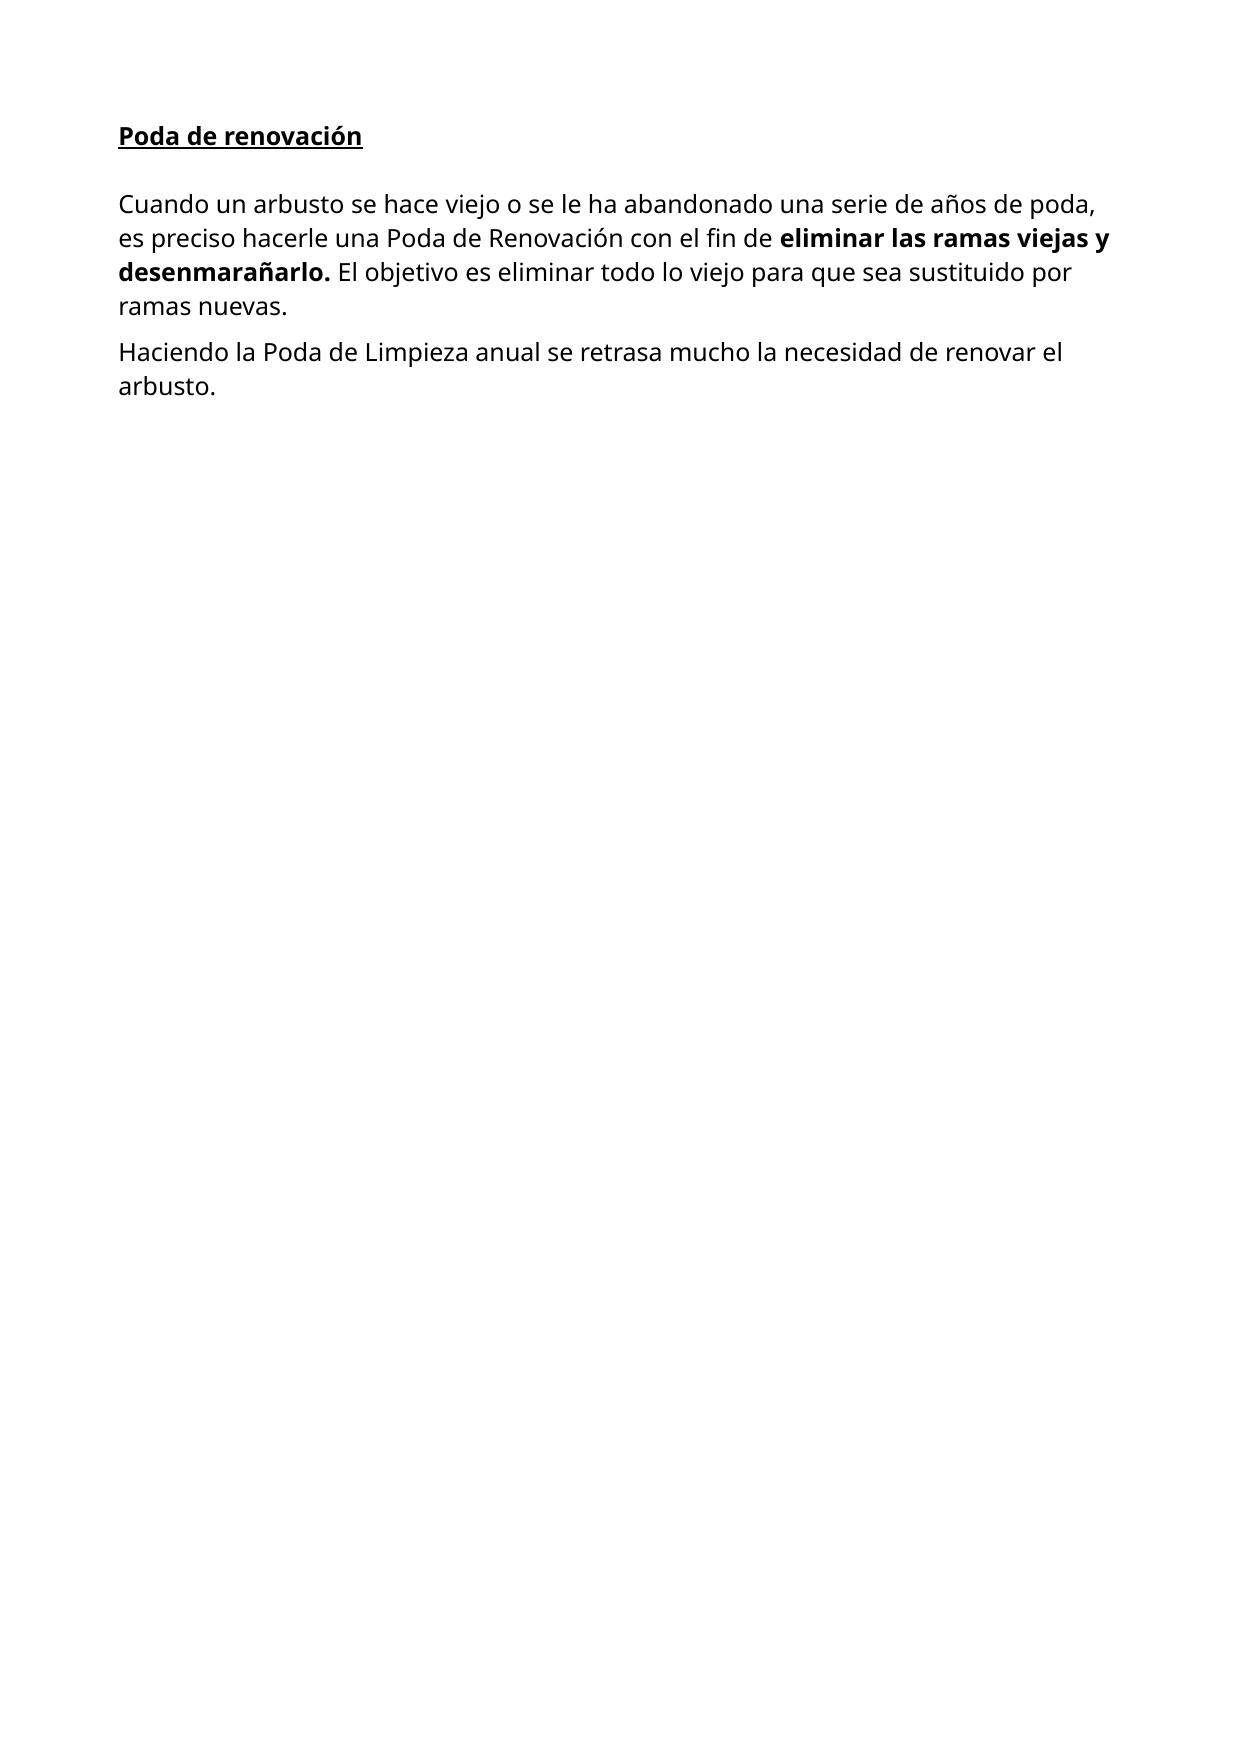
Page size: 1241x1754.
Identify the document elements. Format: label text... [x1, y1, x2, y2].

text Haciendo la Poda de Limpieza anual se retrasa mucho la necesidad de renovar el arbusto. [118, 335, 1122, 403]
text Cuando un arbusto se hace viejo o se le ha abandonado una serie de años de poda, es preciso hacerle una Poda de Renovación con el fin de eliminar las ramas viejas y desenmarañarlo. El objetivo es eliminar todo lo viejo para que sea sustituido por ramas nuevas. [118, 186, 1122, 322]
text Poda de renovación [118, 118, 1122, 152]
